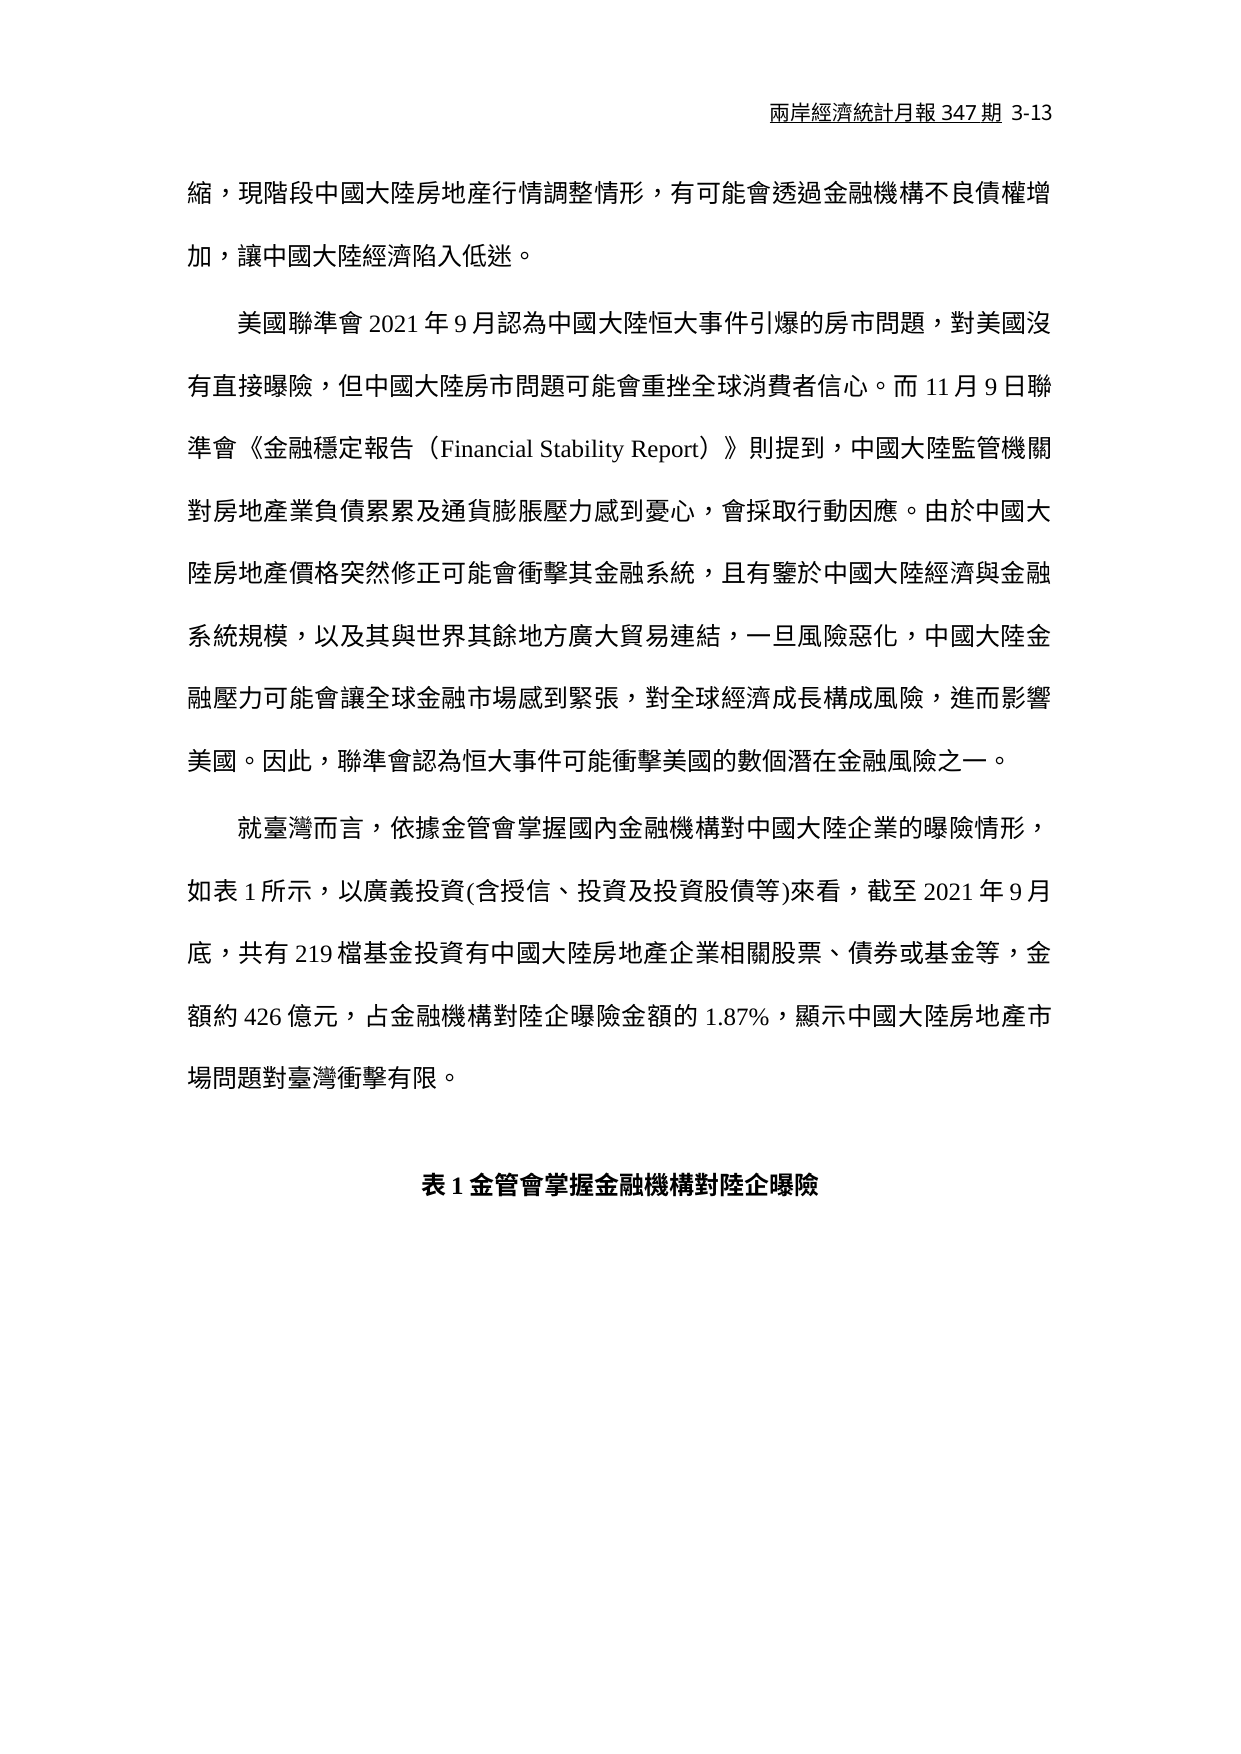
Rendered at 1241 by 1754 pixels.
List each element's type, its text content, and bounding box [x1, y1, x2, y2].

text 日經中文網於2021年9月27日報導恒大債務問題引發中國大陸房地產風險，從經濟規模、民間債務比率等指標來看，皆已超過日本經濟泡沫時期。再以房地産代表貧富差距觀察，像北京市、廣東省深圳市住宅價格平均為年收入55倍、57倍，比起1990年代東京住宅價格為年收入的18倍，顯示出中國大陸大城市區域的房價並非一般民眾可購買的。2021年8月中國大陸官方提出「共同富裕」縮減貧富差距，已開始波及房地産價格，隨著房價漲幅放緩，負債總額超過3,000億美元的恒大，更令人擔憂其經營困難，致同年9月份日、美等國際股市因此出現暴跌。雖然恒大加快所持資産和業務出售，但日媒認為要消除中國大陸房地産前景不確定性，要將過去太偏重於房地産的經濟成長狀態逆轉，實非易事，現在反而比較像1990年前後日本泡沫經濟崩潰的信號。尤其中國大陸民間債務餘額占GDP比重達220%，已經超過日本泡沫經濟高峰期的218%，且中國大陸整體貸款餘額中房地産貸款占比接近3成，高於日本泡沫期的21～22%。由於日本花費10年以上時間來處理金融機構不良債權，導致日本經濟收縮，現階段中國大陸房地産行情調整情形，有可能會透過金融機構不良債權增加，讓中國大陸經濟陷入低迷。 [187, 150, 1053, 275]
text 表1 金管會掌握金融機構對陸企曝險 [187, 1166, 1053, 1202]
text 就臺灣而言，依據金管會掌握國內金融機構對中國大陸企業的曝險情形，如表1所示，以廣義投資(含授信、投資及投資股債等)來看，截至2021年9月底，共有219檔基金投資有中國大陸房地產企業相關股票、債券或基金等，金額約426億元，占金融機構對陸企曝險金額的1.87%，顯示中國大陸房地產市場問題對臺灣衝擊有限。 [187, 785, 1053, 1098]
text 美國聯準會2021年9月認為中國大陸恒大事件引爆的房市問題，對美國沒有直接曝險，但中國大陸房市問題可能會重挫全球消費者信心。而11月9日聯準會《金融穩定報告（Financial Stability Report）》則提到，中國大陸監管機關對房地產業負債累累及通貨膨脹壓力感到憂心，會採取行動因應。由於中國大陸房地產價格突然修正可能會衝擊其金融系統，且有鑒於中國大陸經濟與金融系統規模，以及其與世界其餘地方廣大貿易連結，一旦風險惡化，中國大陸金融壓力可能會讓全球金融市場感到緊張，對全球經濟成長構成風險，進而影響美國。因此，聯準會認為恒大事件可能衝擊美國的數個潛在金融風險之一。 [187, 280, 1053, 780]
